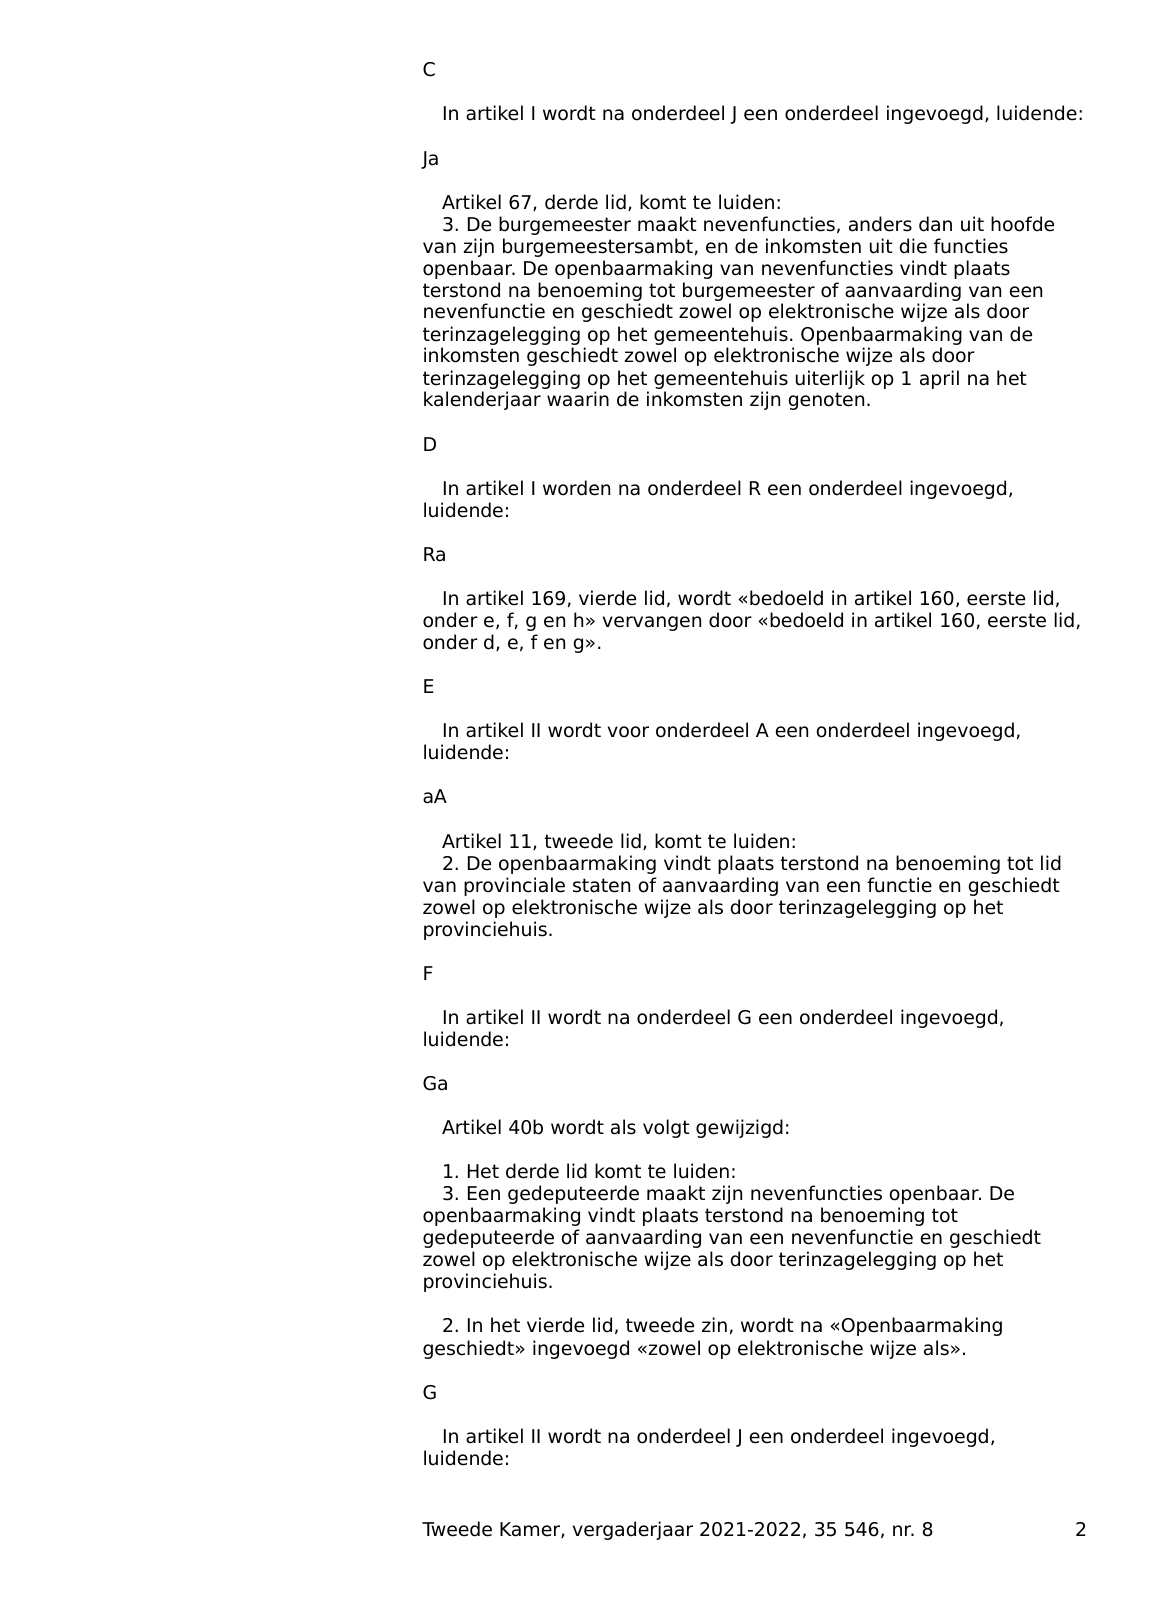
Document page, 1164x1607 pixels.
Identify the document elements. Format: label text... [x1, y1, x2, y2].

text In artikel I wordt na onderdeel J een onderdeel ingevoegd, luidende: [422, 103, 1087, 125]
text In artikel I worden na onderdeel R een onderdeel ingevoegd, luidende: [422, 478, 1087, 522]
text Artikel 67, derde lid, komt te luiden: [422, 192, 1087, 213]
text In artikel II wordt voor onderdeel A een onderdeel ingevoegd, luidende: [422, 720, 1087, 764]
subtitle D [422, 433, 1087, 456]
text In artikel 169, vierde lid, wordt «bedoeld in artikel 160, eerste lid, onder e, f, g en h» vervangen door «bedoeld in artikel 160, eerste lid, onder d, e, f en g». [422, 588, 1087, 654]
text Artikel 40b wordt als volgt gewijzigd: [422, 1117, 1087, 1139]
text 1. Het derde lid komt te luiden: [422, 1161, 1087, 1183]
text Artikel 11, tweede lid, komt te luiden: [422, 831, 1087, 853]
subtitle G [422, 1382, 1087, 1403]
text In artikel II wordt na onderdeel J een onderdeel ingevoegd, luidende: [422, 1426, 1087, 1470]
subtitle Ga [422, 1073, 1087, 1095]
text In artikel II wordt na onderdeel G een onderdeel ingevoegd, luidende: [422, 1007, 1087, 1051]
subtitle F [422, 963, 1087, 985]
subtitle Ra [422, 544, 1087, 566]
text 3. Een gedeputeerde maakt zijn nevenfuncties openbaar. De openbaarmaking vindt plaats terstond na benoeming tot gedeputeerde of aanvaarding van een nevenfunctie en geschiedt zowel op elektronische wijze als door terinzagelegging op het provinciehuis. [422, 1183, 1087, 1293]
text 2. De openbaarmaking vindt plaats terstond na benoeming tot lid van provinciale staten of aanvaarding van een functie en geschiedt zowel op elektronische wijze als door terinzagelegging op het provinciehuis. [422, 853, 1087, 941]
text 2. In het vierde lid, tweede zin, wordt na «Openbaarmaking geschiedt» ingevoegd «zowel op elektronische wijze als». [422, 1315, 1087, 1359]
text 3. De burgemeester maakt nevenfuncties, anders dan uit hoofde van zijn burgemeestersambt, en de inkomsten uit die functies openbaar. De openbaarmaking van nevenfuncties vindt plaats terstond na benoeming tot burgemeester of aanvaarding van een nevenfunctie en geschiedt zowel op elektronische wijze als door terinzagelegging op het gemeentehuis. Openbaarmaking van de inkomsten geschiedt zowel op elektronische wijze als door terinzagelegging op het gemeentehuis uiterlijk op 1 april na het kalenderjaar waarin de inkomsten zijn genoten. [422, 213, 1087, 411]
subtitle aA [422, 786, 1087, 808]
subtitle C [422, 59, 1087, 81]
subtitle Ja [422, 147, 1087, 169]
subtitle E [422, 676, 1087, 698]
